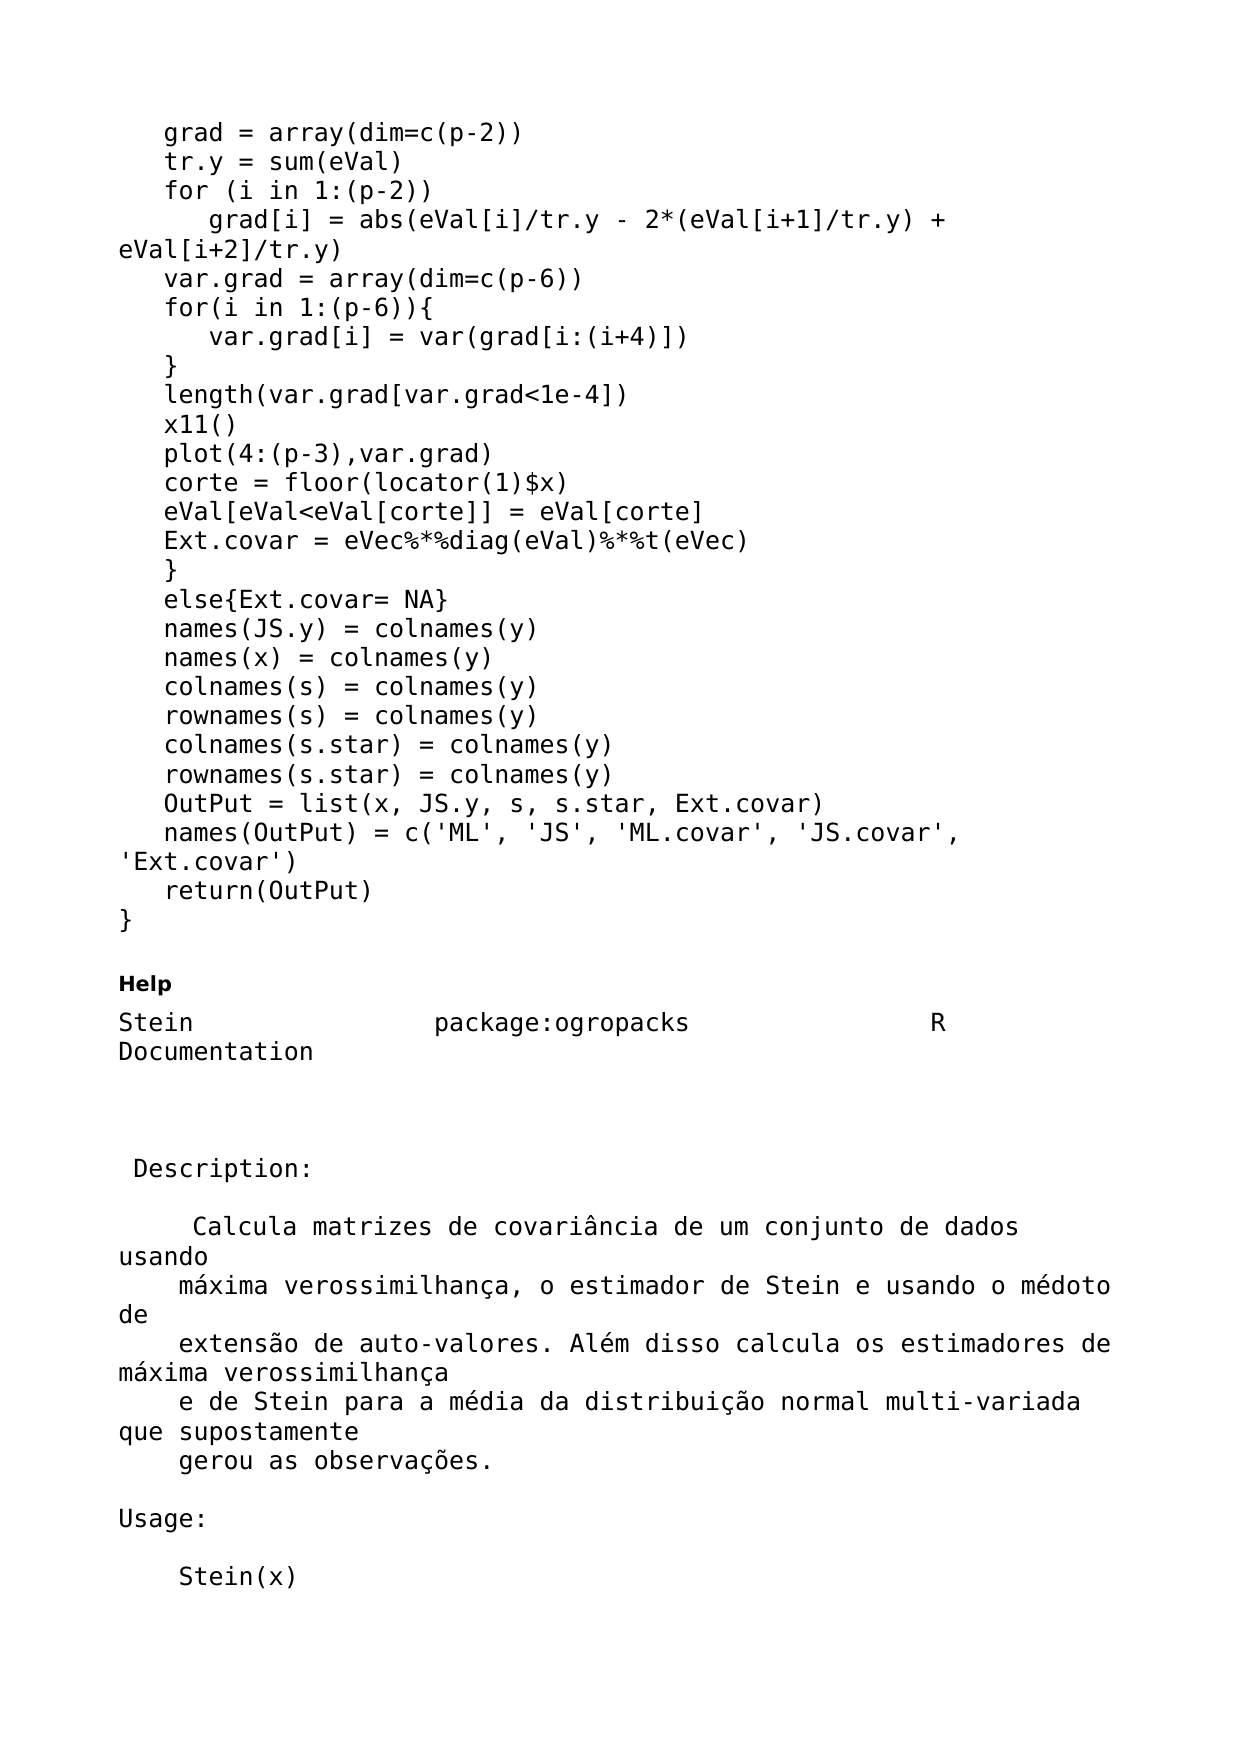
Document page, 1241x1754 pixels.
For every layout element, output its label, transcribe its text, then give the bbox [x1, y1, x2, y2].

text Stein package:ogropacks R Documentation Description: Calcula matrizes de covariância de um conjunto de dados usando máxima verossimilhança, o estimador de Stein e usando o médoto de extensão de auto-valores. Além disso calcula os estimadores de máxima verossimilhança e de Stein para a média da distribuição normal multi-variada que supostamente gerou as observações. Usage: Stein(x) [118, 1008, 1122, 1621]
text grad = array(dim=c(p-2)) tr.y = sum(eVal) for (i in 1:(p-2)) grad[i] = abs(eVal[i]/tr.y - 2*(eVal[i+1]/tr.y) + eVal[i+2]/tr.y) var.grad = array(dim=c(p-6)) for(i in 1:(p-6)){ var.grad[i] = var(grad[i:(i+4)]) } length(var.grad[var.grad<1e-4]) x11() plot(4:(p-3),var.grad) corte = floor(locator(1)$x) eVal[eVal<eVal[corte]] = eVal[corte] Ext.covar = eVec%*%diag(eVal)%*%t(eVec) } else{Ext.covar= NA} names(JS.y) = colnames(y) names(x) = colnames(y) colnames(s) = colnames(y) rownames(s) = colnames(y) colnames(s.star) = colnames(y) rownames(s.star) = colnames(y) OutPut = list(x, JS.y, s, s.star, Ext.covar) names(OutPut) = c('ML', 'JS', 'ML.covar', 'JS.covar', 'Ext.covar') return(OutPut) } [118, 118, 1122, 935]
subtitle Help [118, 972, 1122, 996]
